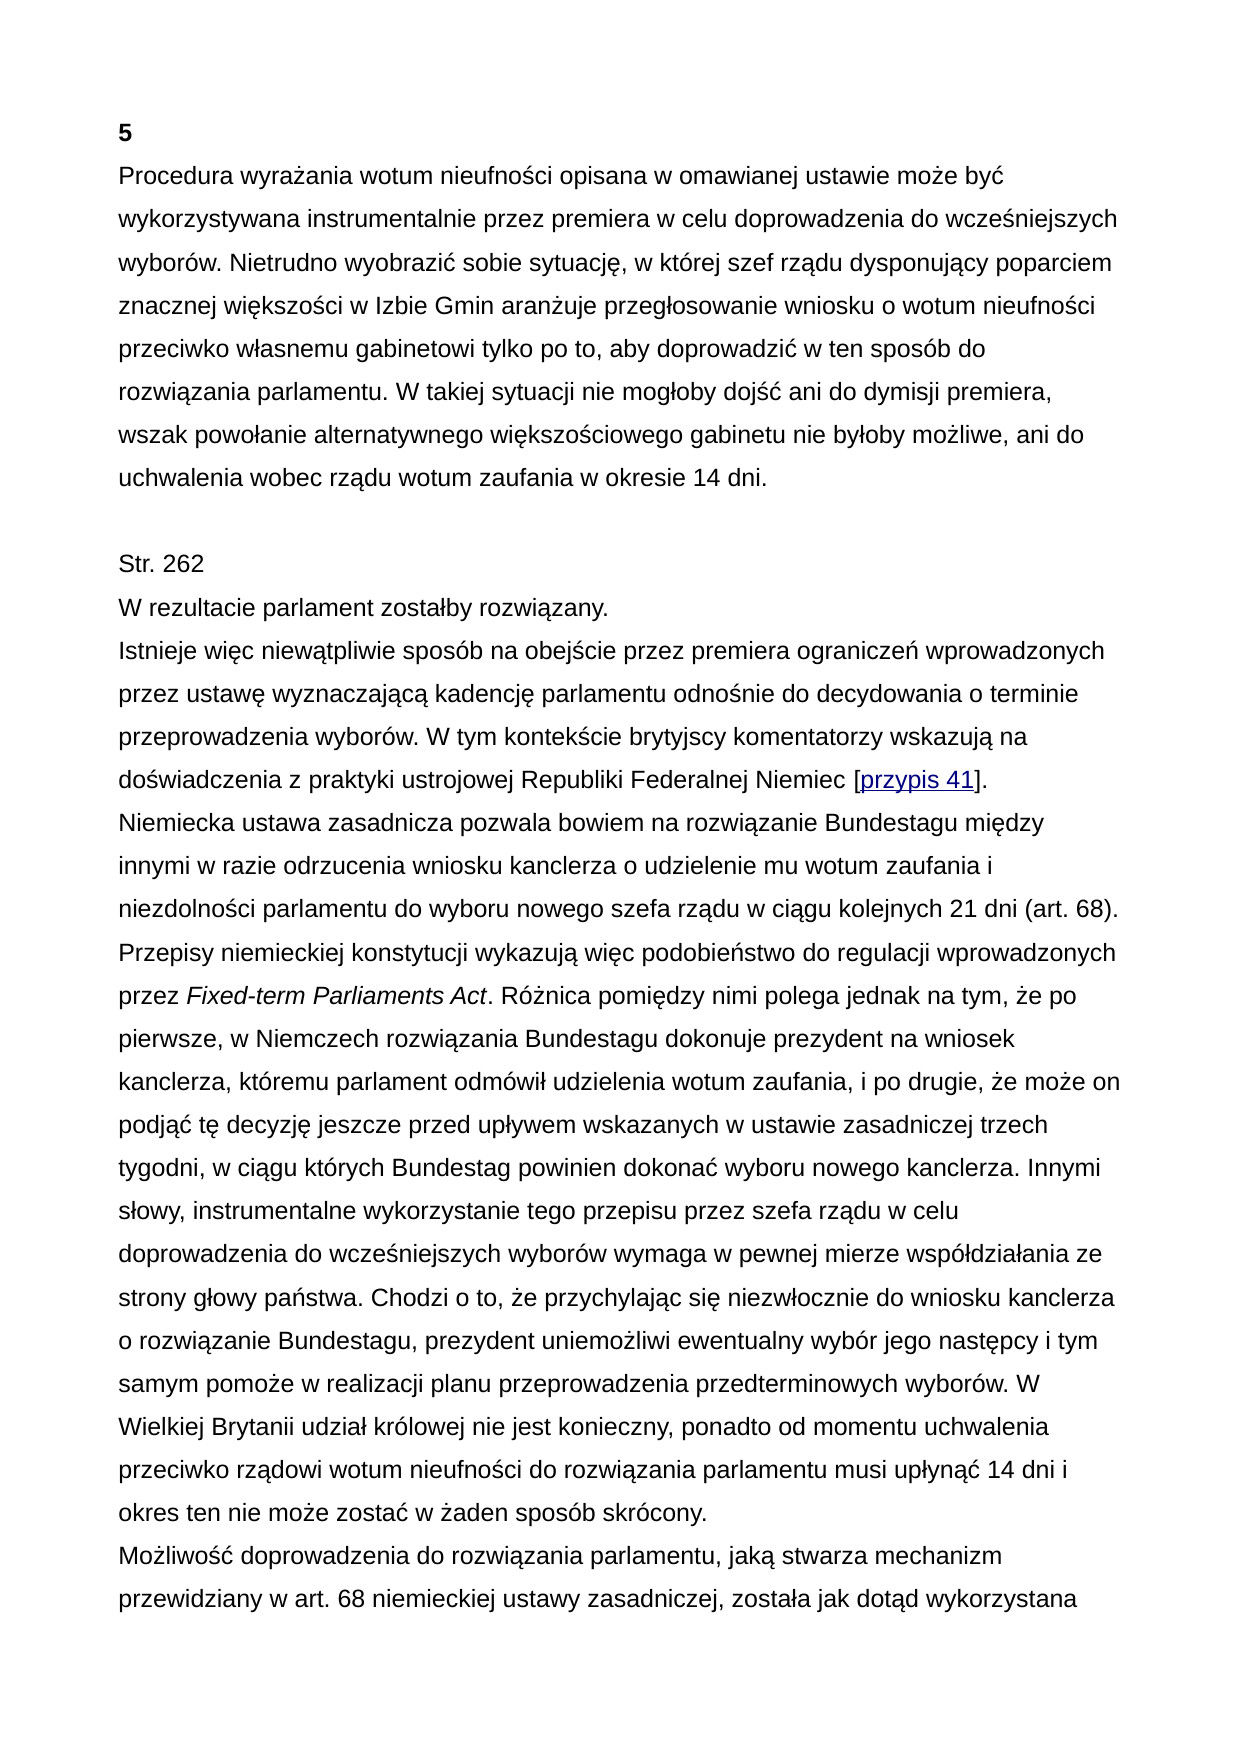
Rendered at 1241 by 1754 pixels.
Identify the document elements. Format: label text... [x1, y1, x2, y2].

text Istnieje więc niewątpliwie sposób na obejście przez premiera ograniczeń wprowadzonych przez ustawę wyznaczającą kadencję parlamentu odnośnie do decydowania o terminie przeprowadzenia wyborów. W tym kontekście brytyjscy komentatorzy wskazują na doświadczenia z praktyki ustrojowej Republiki Federalnej Niemiec [przypis 41]. [118, 636, 1122, 794]
text Str. 262 [118, 549, 1122, 578]
subtitle 5 [118, 118, 1122, 147]
text W rezultacie parlament zostałby rozwiązany. [118, 592, 1122, 621]
text Możliwość doprowadzenia do rozwiązania parlamentu, jaką stwarza mechanizm przewidziany w art. 68 niemieckiej ustawy zasadniczej, została jak dotąd wykorzystana [118, 1541, 1122, 1613]
text Niemiecka ustawa zasadnicza pozwala bowiem na rozwiązanie Bundestagu między innymi w razie odrzucenia wniosku kanclerza o udzielenie mu wotum zaufania i niezdolności parlamentu do wyboru nowego szefa rządu w ciągu kolejnych 21 dni (art. 68). Przepisy niemieckiej konstytucji wykazują więc podobieństwo do regulacji wprowadzonych przez Fixed-term Parliaments Act. Różnica pomiędzy nimi polega jednak na tym, że po pierwsze, w Niemczech rozwiązania Bundestagu dokonuje prezydent na wniosek kanclerza, któremu parlament odmówił udzielenia wotum zaufania, i po drugie, że może on podjąć tę decyzję jeszcze przed upływem wskazanych w ustawie zasadniczej trzech tygodni, w ciągu których Bundestag powinien dokonać wyboru nowego kanclerza. Innymi słowy, instrumentalne wykorzystanie tego przepisu przez szefa rządu w celu doprowadzenia do wcześniejszych wyborów wymaga w pewnej mierze współdziałania ze strony głowy państwa. Chodzi o to, że przychylając się niezwłocznie do wniosku kanclerza o rozwiązanie Bundestagu, prezydent uniemożliwi ewentualny wybór jego następcy i tym samym pomoże w realizacji planu przeprowadzenia przedterminowych wyborów. W Wielkiej Brytanii udział królowej nie jest konieczny, ponadto od momentu uchwalenia przeciwko rządowi wotum nieufności do rozwiązania parlamentu musi upłynąć 14 dni i okres ten nie może zostać w żaden sposób skrócony. [118, 808, 1122, 1527]
text Procedura wyrażania wotum nieufności opisana w omawianej ustawie może być wykorzystywana instrumentalnie przez premiera w celu doprowadzenia do wcześniejszych wyborów. Nietrudno wyobrazić sobie sytuację, w której szef rządu dysponujący poparciem znacznej większości w Izbie Gmin aranżuje przegłosowanie wniosku o wotum nieufności przeciwko własnemu gabinetowi tylko po to, aby doprowadzić w ten sposób do rozwiązania parlamentu. W takiej sytuacji nie mogłoby dojść ani do dymisji premiera, wszak powołanie alternatywnego większościowego gabinetu nie byłoby możliwe, ani do uchwalenia wobec rządu wotum zaufania w okresie 14 dni. [118, 161, 1122, 492]
